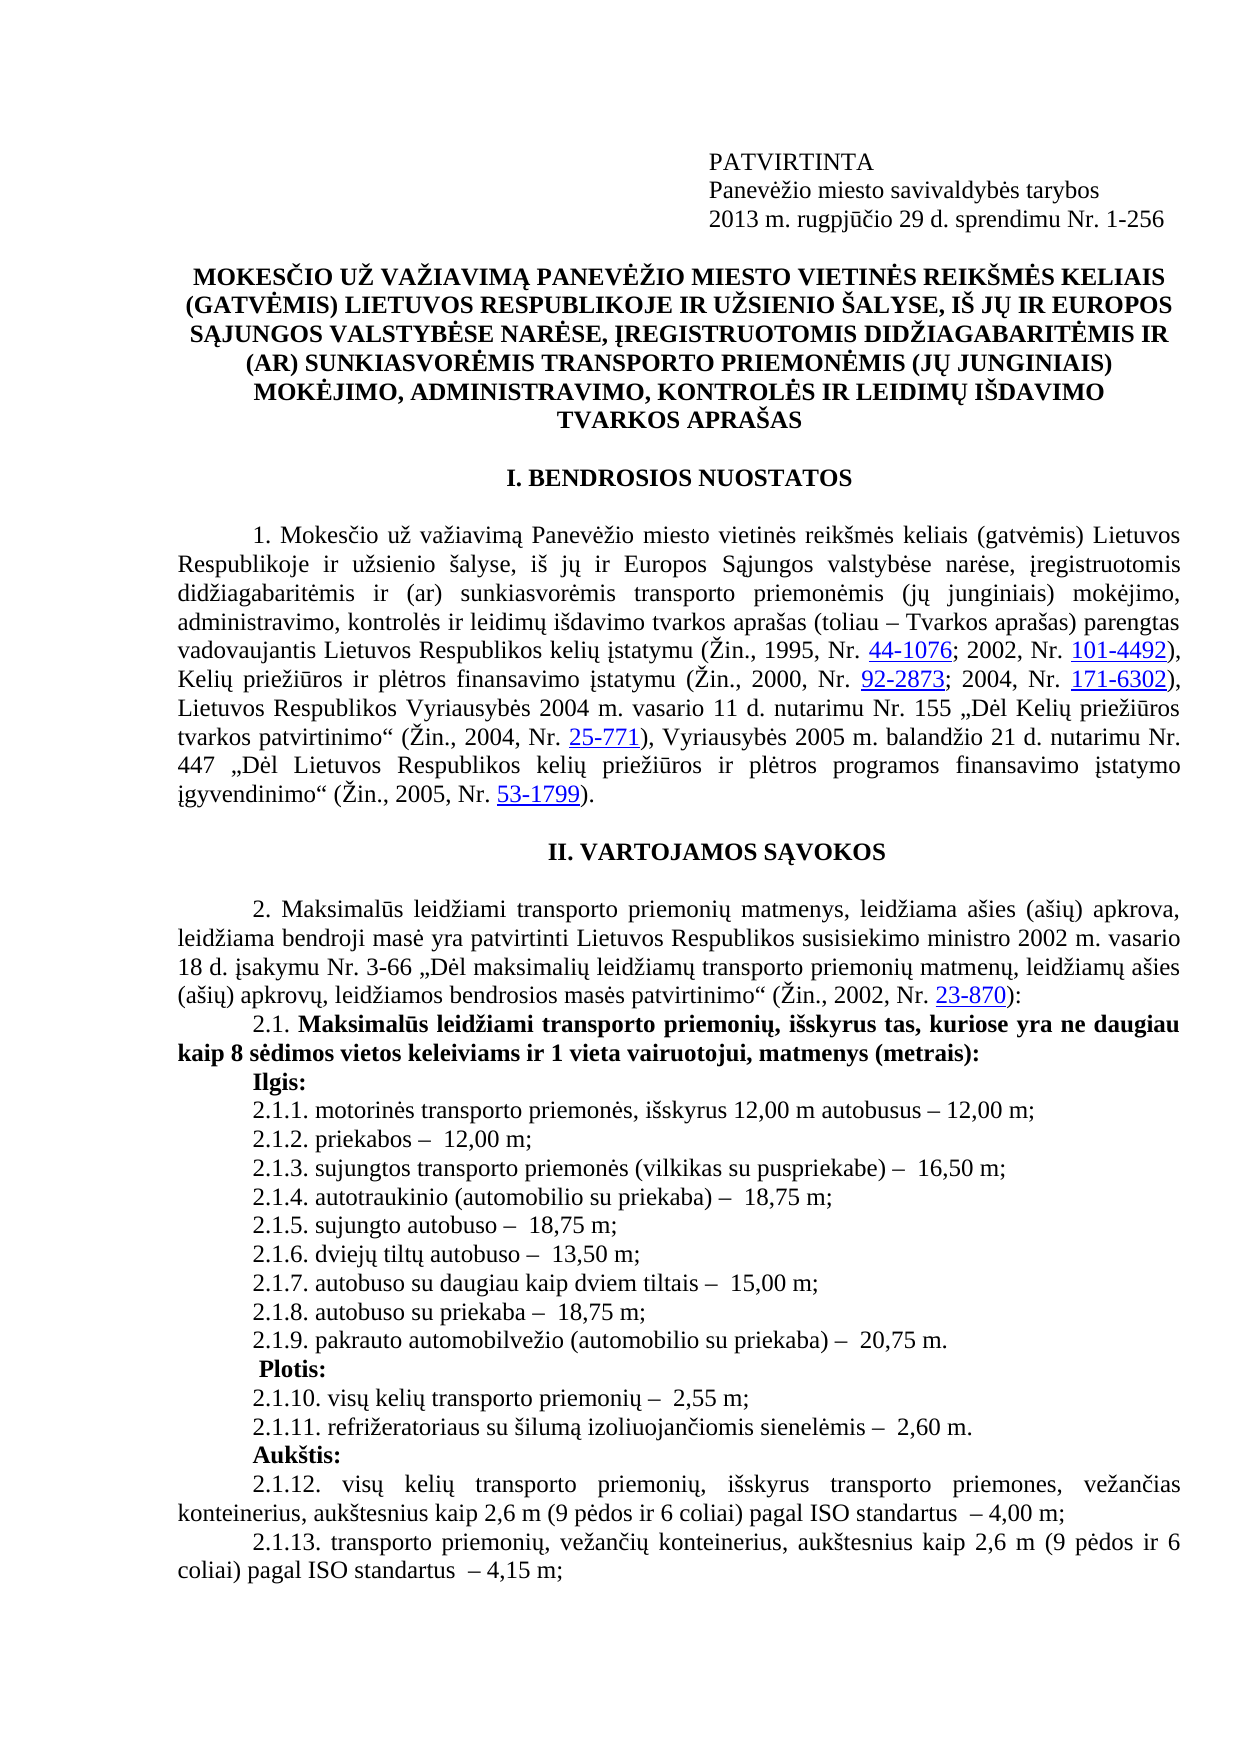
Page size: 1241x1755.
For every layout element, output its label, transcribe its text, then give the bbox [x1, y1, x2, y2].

text 2.1.4. autotraukinio (automobilio su priekaba) – 18,75 m; [177, 1182, 1181, 1211]
text MOKESČIO UŽ VAŽIAVIMĄ PANEVĖŽIO MIESTO VIETINĖS REIKŠMĖS KELIAIS (GATVĖMIS) Lietuvos Respublikoje ir užsienio šalyse, iš jų ir Europos Sąjungos valstybėse narėse, įregistruotomis DIDŽIAGABARITĖMIS IR (AR) SUNKIASVORĖMIS transporto priemonėmis (jų junginiais) MOKĖJIMO, ADMINISTRAVIMO, KONTROLĖS IR LEIDIMŲ IŠDAVIMO [177, 262, 1181, 406]
text I. BENDROSIOS NUOSTATOS [177, 463, 1181, 492]
text Aukštis: [177, 1441, 1181, 1469]
text 2.1. Maksimalūs leidžiami transporto priemonių, išskyrus tas, kuriose yra ne daugiau kaip 8 sėdimos vietos keleiviams ir 1 vieta vairuotojui, matmenys (metrais): [177, 1009, 1181, 1067]
text II. VARTOJAMOS SĄVOKOS [177, 837, 1181, 866]
text 2.1.1. motorinės transporto priemonės, išskyrus 12,00 m autobusus – 12,00 m; [177, 1096, 1181, 1124]
text TVARKOS APRAŠAS [177, 406, 1181, 434]
text 2.1.13. transporto priemonių, vežančių konteinerius, aukštesnius kaip 2,6 m (9 pėdos ir 6 coliai) pagal ISO standartus – 4,15 m; [177, 1527, 1181, 1584]
text Plotis: [177, 1354, 1181, 1383]
text PATVIRTINTA [709, 147, 1181, 176]
text 1. Mokesčio už važiavimą Panevėžio miesto vietinės reikšmės keliais (gatvėmis) Lietuvos Respublikoje ir užsienio šalyse, iš jų ir Europos sąjungos valstybėse narėse, įregistruotomis didžiagabaritėmis ir (ar) sunkiasvorėmis transporto priemonėmis (jų junginiais) mokėjimo, administravimo, kontrolės ir leidimų išdavimo tvarkos aprašas (toliau – Tvarkos aprašas) parengtas vadovaujantis Lietuvos Respublikos kelių įstatymu (Žin., 1995, Nr. 44-1076; 2002, Nr. 101-4492), Kelių priežiūros ir plėtros finansavimo įstatymu (Žin., 2000, Nr. 92-2873; 2004, Nr. 171-6302), Lietuvos Respublikos vyriausybės 2004 m. vasario 11 d. nutarimu Nr. 155 „Dėl Kelių priežiūros tvarkos patvirtinimo“ (Žin., 2004, Nr. 25-771), Vyriausybės 2005 m. balandžio 21 d. nutarimu Nr. 447 „Dėl Lietuvos respublikos kelių priežiūros ir plėtros programos finansavimo įstatymo įgyvendinimo“ (Žin., 2005, Nr. 53-1799). [177, 521, 1181, 808]
text 2.1.7. autobuso su daugiau kaip dviem tiltais – 15,00 m; [177, 1268, 1181, 1297]
text Ilgis: [177, 1067, 1181, 1096]
text 2.1.11. refrižeratoriaus su šilumą izoliuojančiomis sienelėmis – 2,60 m. [177, 1412, 1181, 1441]
text Panevėžio miesto savivaldybės tarybos [709, 176, 1181, 204]
text 2.1.12. visų kelių transporto priemonių, išskyrus transporto priemones, vežančias konteinerius, aukštesnius kaip 2,6 m (9 pėdos ir 6 coliai) pagal ISO standartus – 4,00 m; [177, 1469, 1181, 1527]
text 2.1.6. dviejų tiltų autobuso – 13,50 m; [177, 1239, 1181, 1268]
text 2.1.2. priekabos – 12,00 m; [177, 1124, 1181, 1153]
text 2013 m. rugpjūčio 29 d. sprendimu Nr. 1-256 [709, 204, 1181, 233]
text 2. Maksimalūs leidžiami transporto priemonių matmenys, leidžiama ašies (ašių) apkrova, leidžiama bendroji masė yra patvirtinti Lietuvos Respublikos susisiekimo ministro 2002 m. vasario 18 d. įsakymu Nr. 3-66 „Dėl maksimalių leidžiamų transporto priemonių matmenų, leidžiamų ašies (ašių) apkrovų, leidžiamos bendrosios masės patvirtinimo“ (Žin., 2002, Nr. 23-870): [177, 894, 1181, 1009]
text 2.1.9. pakrauto automobilvežio (automobilio su priekaba) – 20,75 m. [177, 1326, 1181, 1354]
text 2.1.3. sujungtos transporto priemonės (vilkikas su puspriekabe) – 16,50 m; [177, 1153, 1181, 1182]
text 2.1.5. sujungto autobuso – 18,75 m; [177, 1211, 1181, 1239]
text 2.1.10. visų kelių transporto priemonių – 2,55 m; [177, 1383, 1181, 1412]
text 2.1.8. autobuso su priekaba – 18,75 m; [177, 1297, 1181, 1326]
